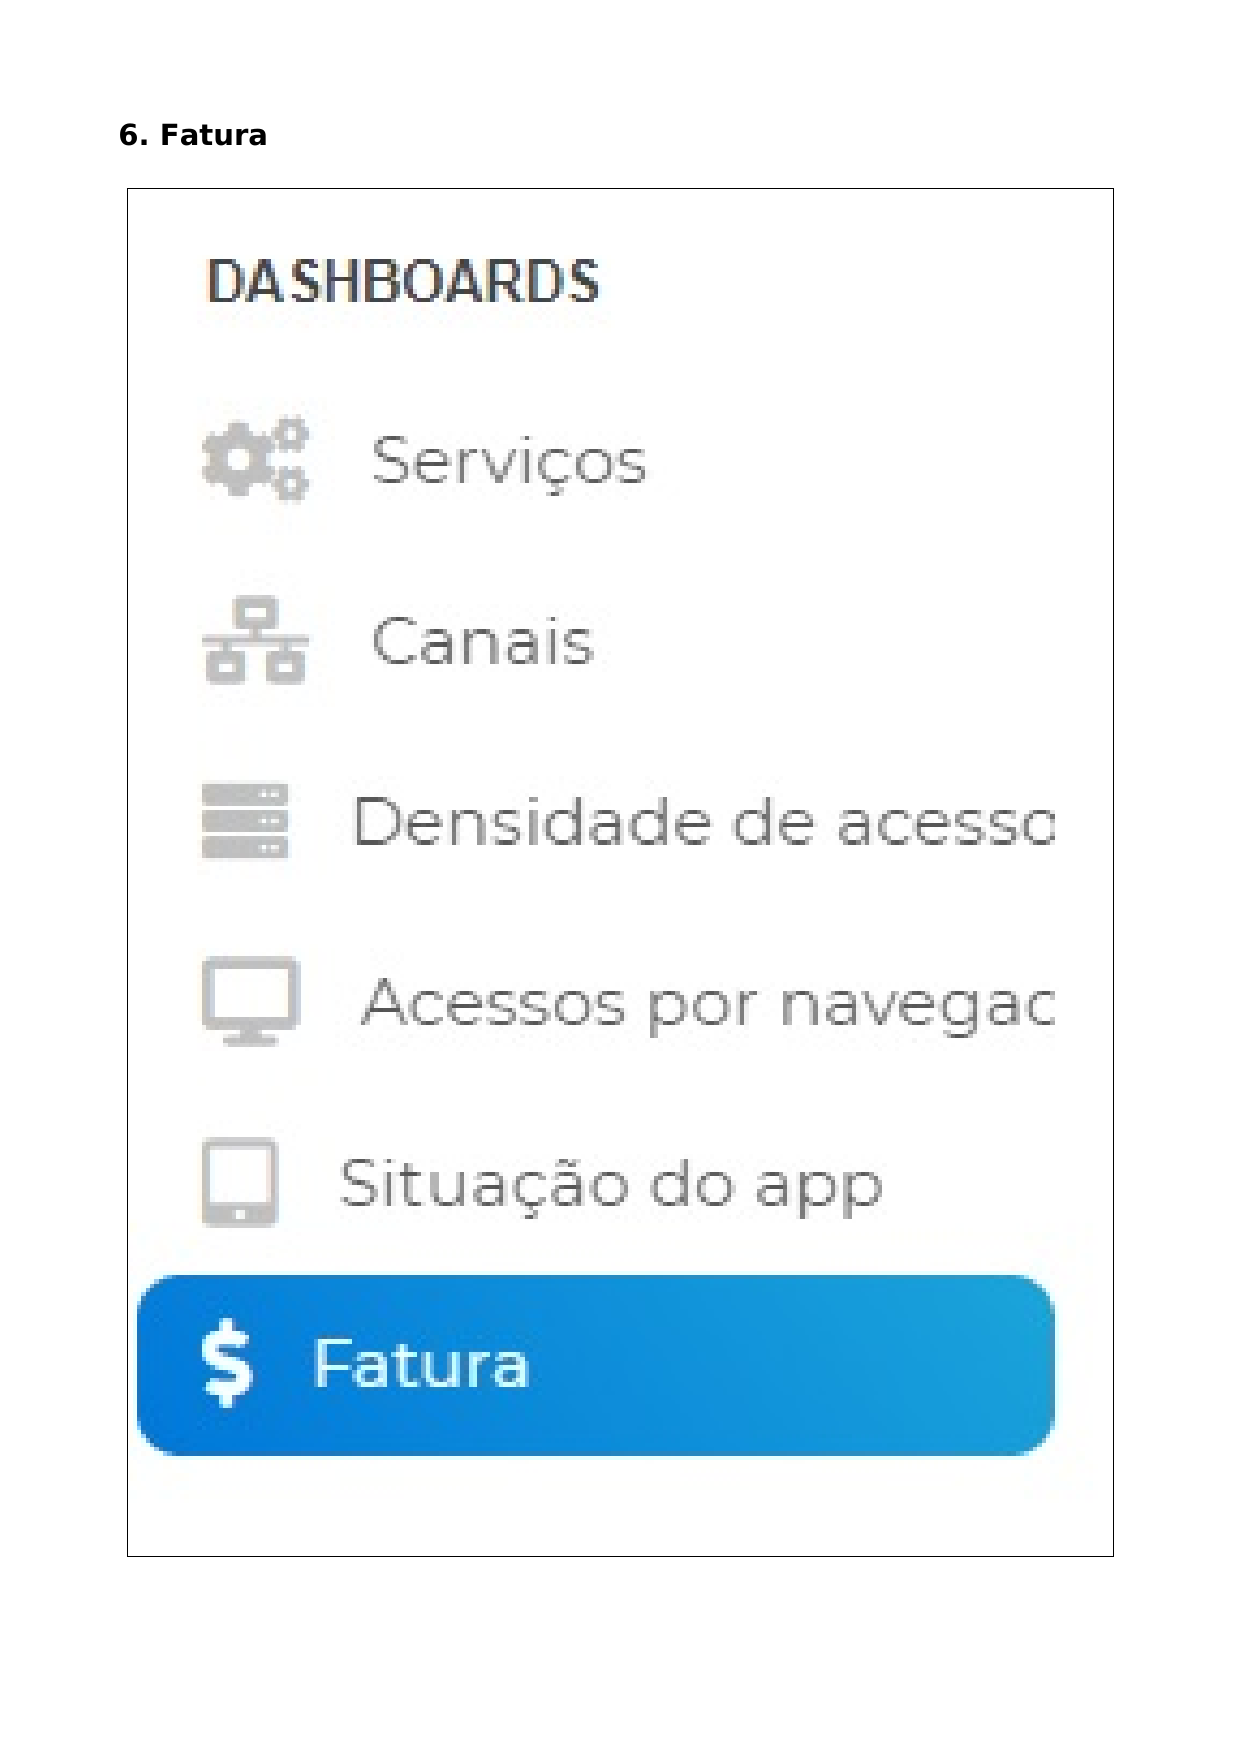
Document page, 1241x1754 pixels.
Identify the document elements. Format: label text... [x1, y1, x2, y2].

table_header [128, 189, 1113, 1556]
subtitle 6. Fatura [118, 118, 1122, 152]
picture [129, 191, 1111, 1525]
